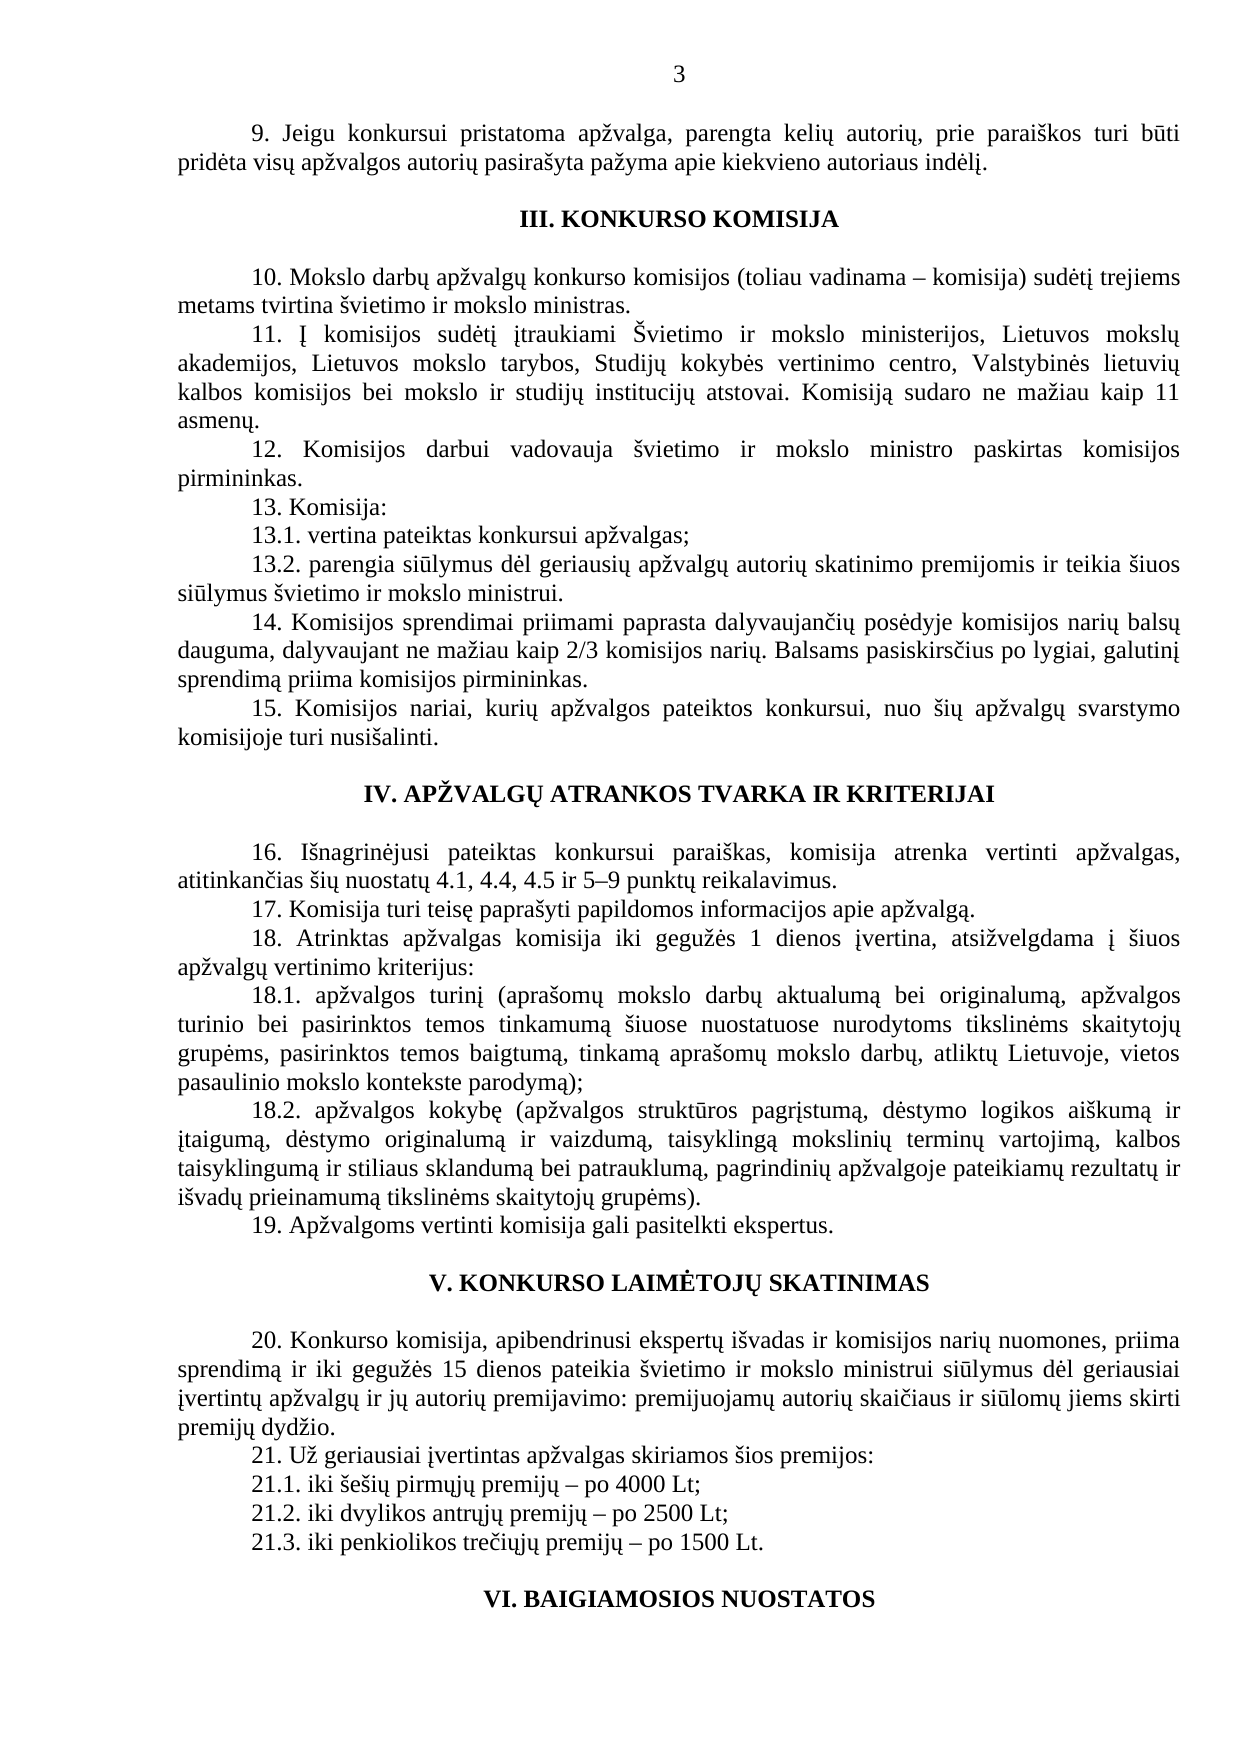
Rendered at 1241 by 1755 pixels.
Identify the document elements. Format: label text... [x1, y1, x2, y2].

text 17. Komisija turi teisę paprašyti papildomos informacijos apie apžvalgą. [177, 894, 1181, 923]
text 21. Už geriausiai įvertintas apžvalgas skiriamos šios premijos: [177, 1441, 1181, 1469]
text 18.1. apžvalgos turinį (aprašomų mokslo darbų aktualumą bei originalumą, apžvalgos turinio bei pasirinktos temos tinkamumą šiuose nuostatuose nurodytoms tikslinėms skaitytojų grupėms, pasirinktos temos baigtumą, tinkamą aprašomų mokslo darbų, atliktų Lietuvoje, vietos pasaulinio mokslo kontekste parodymą); [177, 981, 1181, 1096]
text 18.2. apžvalgos kokybę (apžvalgos struktūros pagrįstumą, dėstymo logikos aiškumą ir įtaigumą, dėstymo originalumą ir vaizdumą, taisyklingą mokslinių terminų vartojimą, kalbos taisyklingumą ir stiliaus sklandumą bei patrauklumą, pagrindinių apžvalgoje pateikiamų rezultatų ir išvadų prieinamumą tikslinėms skaitytojų grupėms). [177, 1096, 1181, 1211]
text III. KONKURSO KOMISIJA [177, 204, 1181, 233]
text IV. APŽVALGŲ ATRANKOS TVARKA IR KRITERIJAI [177, 779, 1181, 808]
text 14. Komisijos sprendimai priimami paprasta dalyvaujančių posėdyje komisijos narių balsų dauguma, dalyvaujant ne mažiau kaip 2/3 komisijos narių. Balsams pasiskirsčius po lygiai, galutinį sprendimą priima komisijos pirmininkas. [177, 607, 1181, 693]
text 21.1. iki šešių pirmųjų premijų – po 4000 Lt; [177, 1469, 1181, 1498]
text 21.2. iki dvylikos antrųjų premijų – po 2500 Lt; [177, 1498, 1181, 1527]
text 9. Jeigu konkursui pristatoma apžvalga, parengta kelių autorių, prie paraiškos turi būti pridėta visų apžvalgos autorių pasirašyta pažyma apie kiekvieno autoriaus indėlį. [177, 118, 1181, 176]
text 13.2. parengia siūlymus dėl geriausių apžvalgų autorių skatinimo premijomis ir teikia šiuos siūlymus švietimo ir mokslo ministrui. [177, 549, 1181, 607]
text 18. Atrinktas apžvalgas komisija iki gegužės 1 dienos įvertina, atsižvelgdama į šiuos apžvalgų vertinimo kriterijus: [177, 923, 1181, 981]
text VI. BAIGIAMOSIOS NUOSTATOS [177, 1584, 1181, 1613]
text 12. Komisijos darbui vadovauja švietimo ir mokslo ministro paskirtas komisijos pirmininkas. [177, 434, 1181, 492]
text 10. Mokslo darbų apžvalgų konkurso komisijos (toliau vadinama – komisija) sudėtį trejiems metams tvirtina švietimo ir mokslo ministras. [177, 262, 1181, 319]
text 16. Išnagrinėjusi pateiktas konkursui paraiškas, komisija atrenka vertinti apžvalgas, atitinkančias šių nuostatų 4.1, 4.4, 4.5 ir 5–9 punktų reikalavimus. [177, 837, 1181, 894]
text 15. Komisijos nariai, kurių apžvalgos pateiktos konkursui, nuo šių apžvalgų svarstymo komisijoje turi nusišalinti. [177, 693, 1181, 751]
text 20. Konkurso komisija, apibendrinusi ekspertų išvadas ir komisijos narių nuomones, priima sprendimą ir iki gegužės 15 dienos pateikia švietimo ir mokslo ministrui siūlymus dėl geriausiai įvertintų apžvalgų ir jų autorių premijavimo: premijuojamų autorių skaičiaus ir siūlomų jiems skirti premijų dydžio. [177, 1326, 1181, 1441]
text 21.3. iki penkiolikos trečiųjų premijų – po 1500 Lt. [177, 1527, 1181, 1556]
text 13.1. vertina pateiktas konkursui apžvalgas; [177, 521, 1181, 549]
text 13. Komisija: [177, 492, 1181, 521]
text 19. Apžvalgoms vertinti komisija gali pasitelkti ekspertus. [177, 1211, 1181, 1239]
text V. KONKURSO LAIMĖTOJŲ SKATINIMAS [177, 1268, 1181, 1297]
text 11. Į komisijos sudėtį įtraukiami Švietimo ir mokslo ministerijos, Lietuvos mokslų akademijos, Lietuvos mokslo tarybos, Studijų kokybės vertinimo centro, Valstybinės lietuvių kalbos komisijos bei mokslo ir studijų institucijų atstovai. Komisiją sudaro ne mažiau kaip 11 asmenų. [177, 319, 1181, 434]
